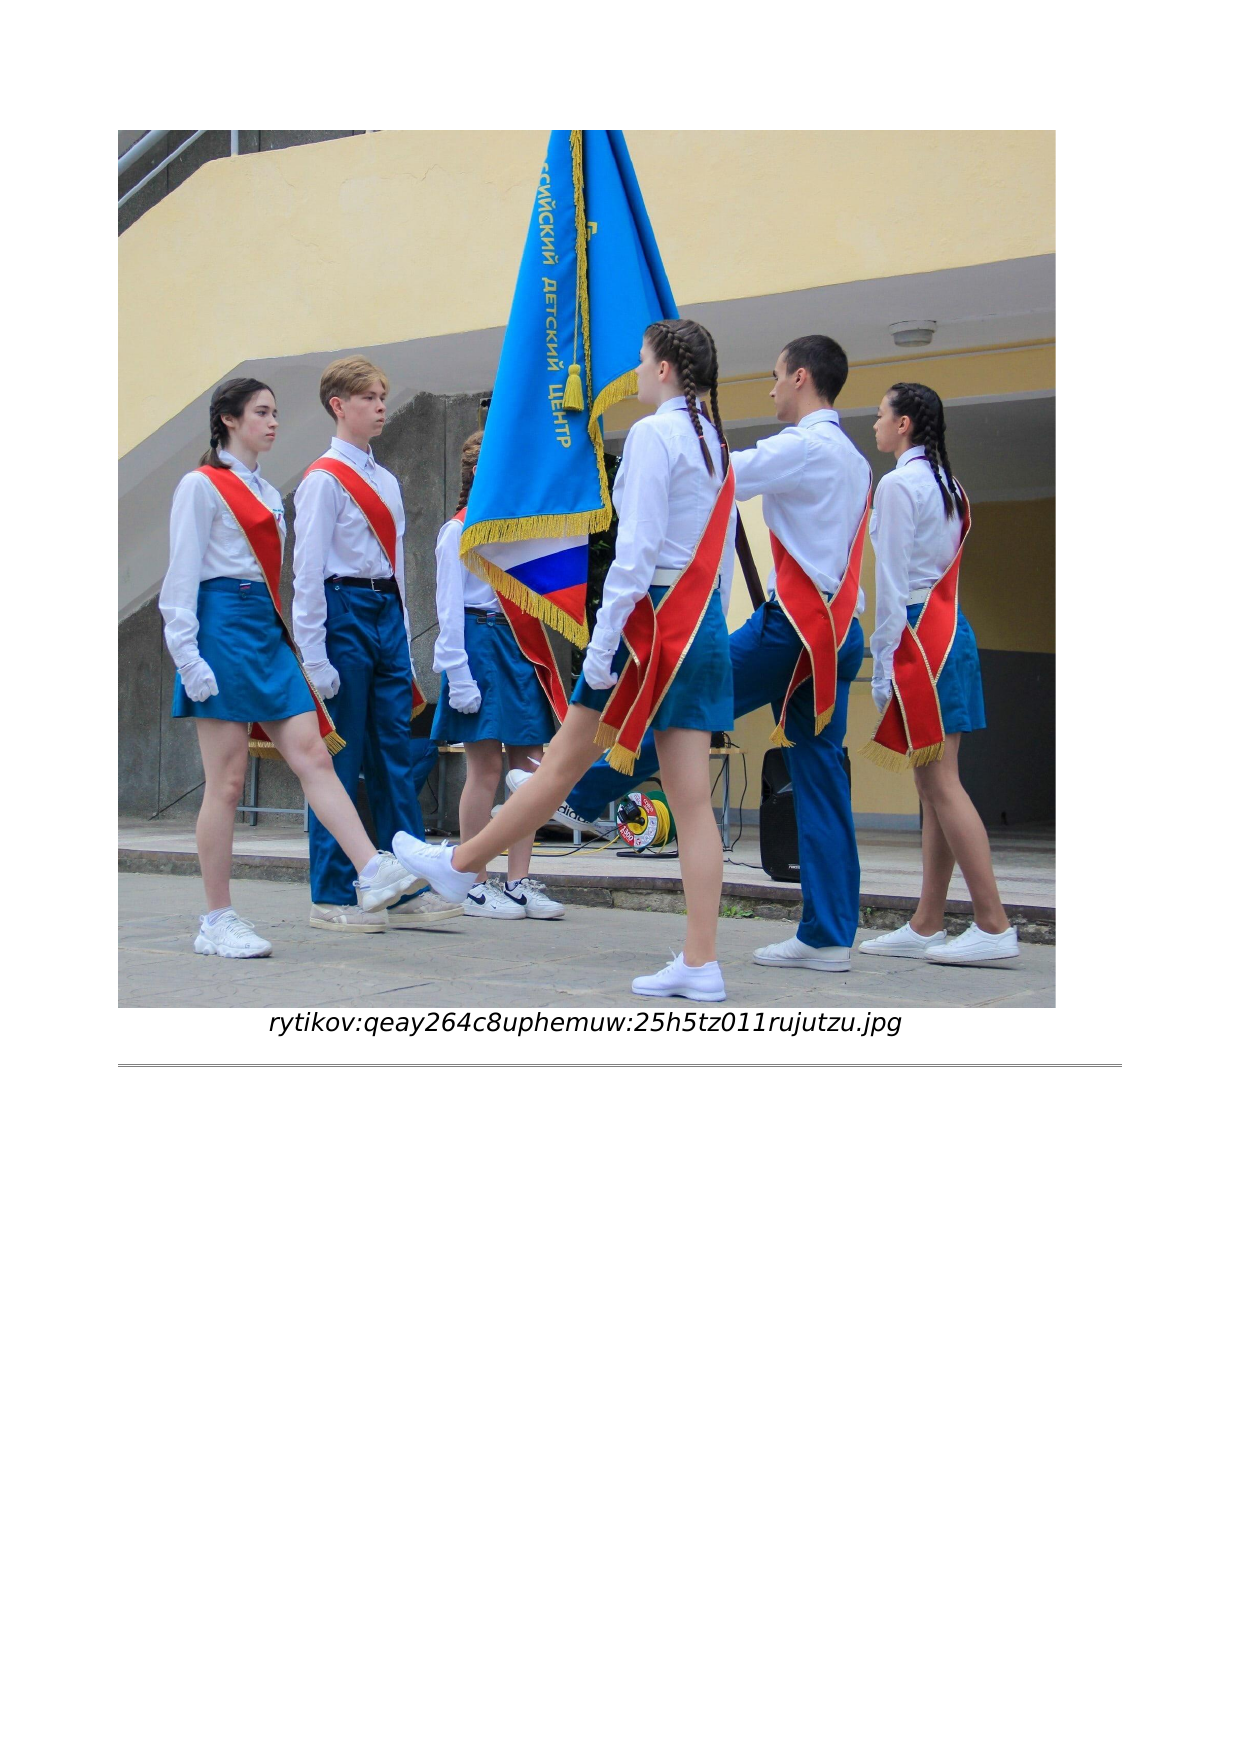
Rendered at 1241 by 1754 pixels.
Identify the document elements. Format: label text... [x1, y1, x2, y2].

picture [118, 130, 1056, 1008]
text rytikov:qeay264c8uphemuw:25h5tz011rujutzu.jpg [118, 1008, 1056, 1037]
